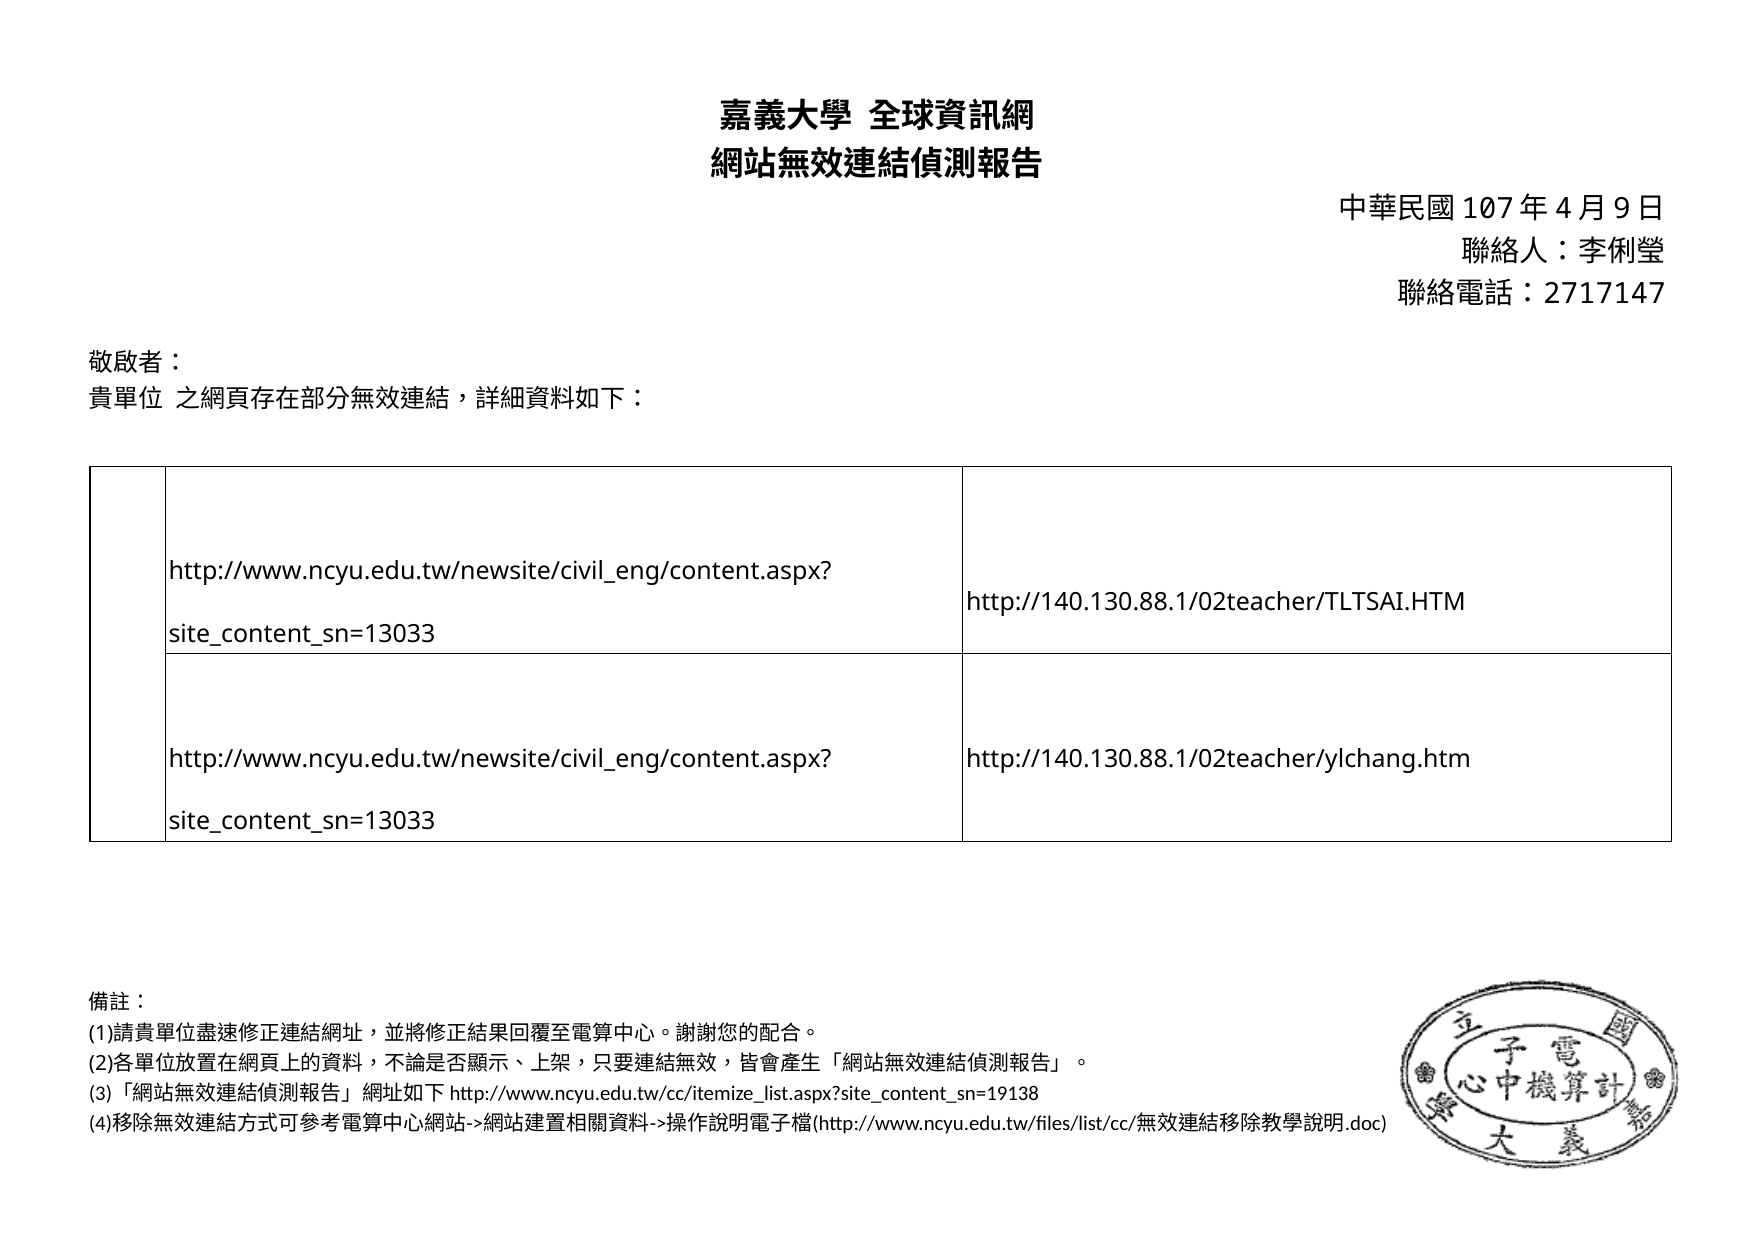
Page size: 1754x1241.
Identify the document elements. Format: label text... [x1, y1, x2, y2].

table_cell [91, 467, 165, 841]
table_cell http://www.ncyu.edu.tw/newsite/civil_eng/content.aspx?site_content_sn=13033 [166, 467, 962, 653]
table_cell http://140.130.88.1/02teacher/TLTSAI.HTM [963, 467, 1671, 653]
table_cell http://140.130.88.1/02teacher/ylchang.htm [963, 654, 1671, 841]
table_cell http://www.ncyu.edu.tw/newsite/civil_eng/content.aspx?site_content_sn=13033 [166, 654, 962, 841]
